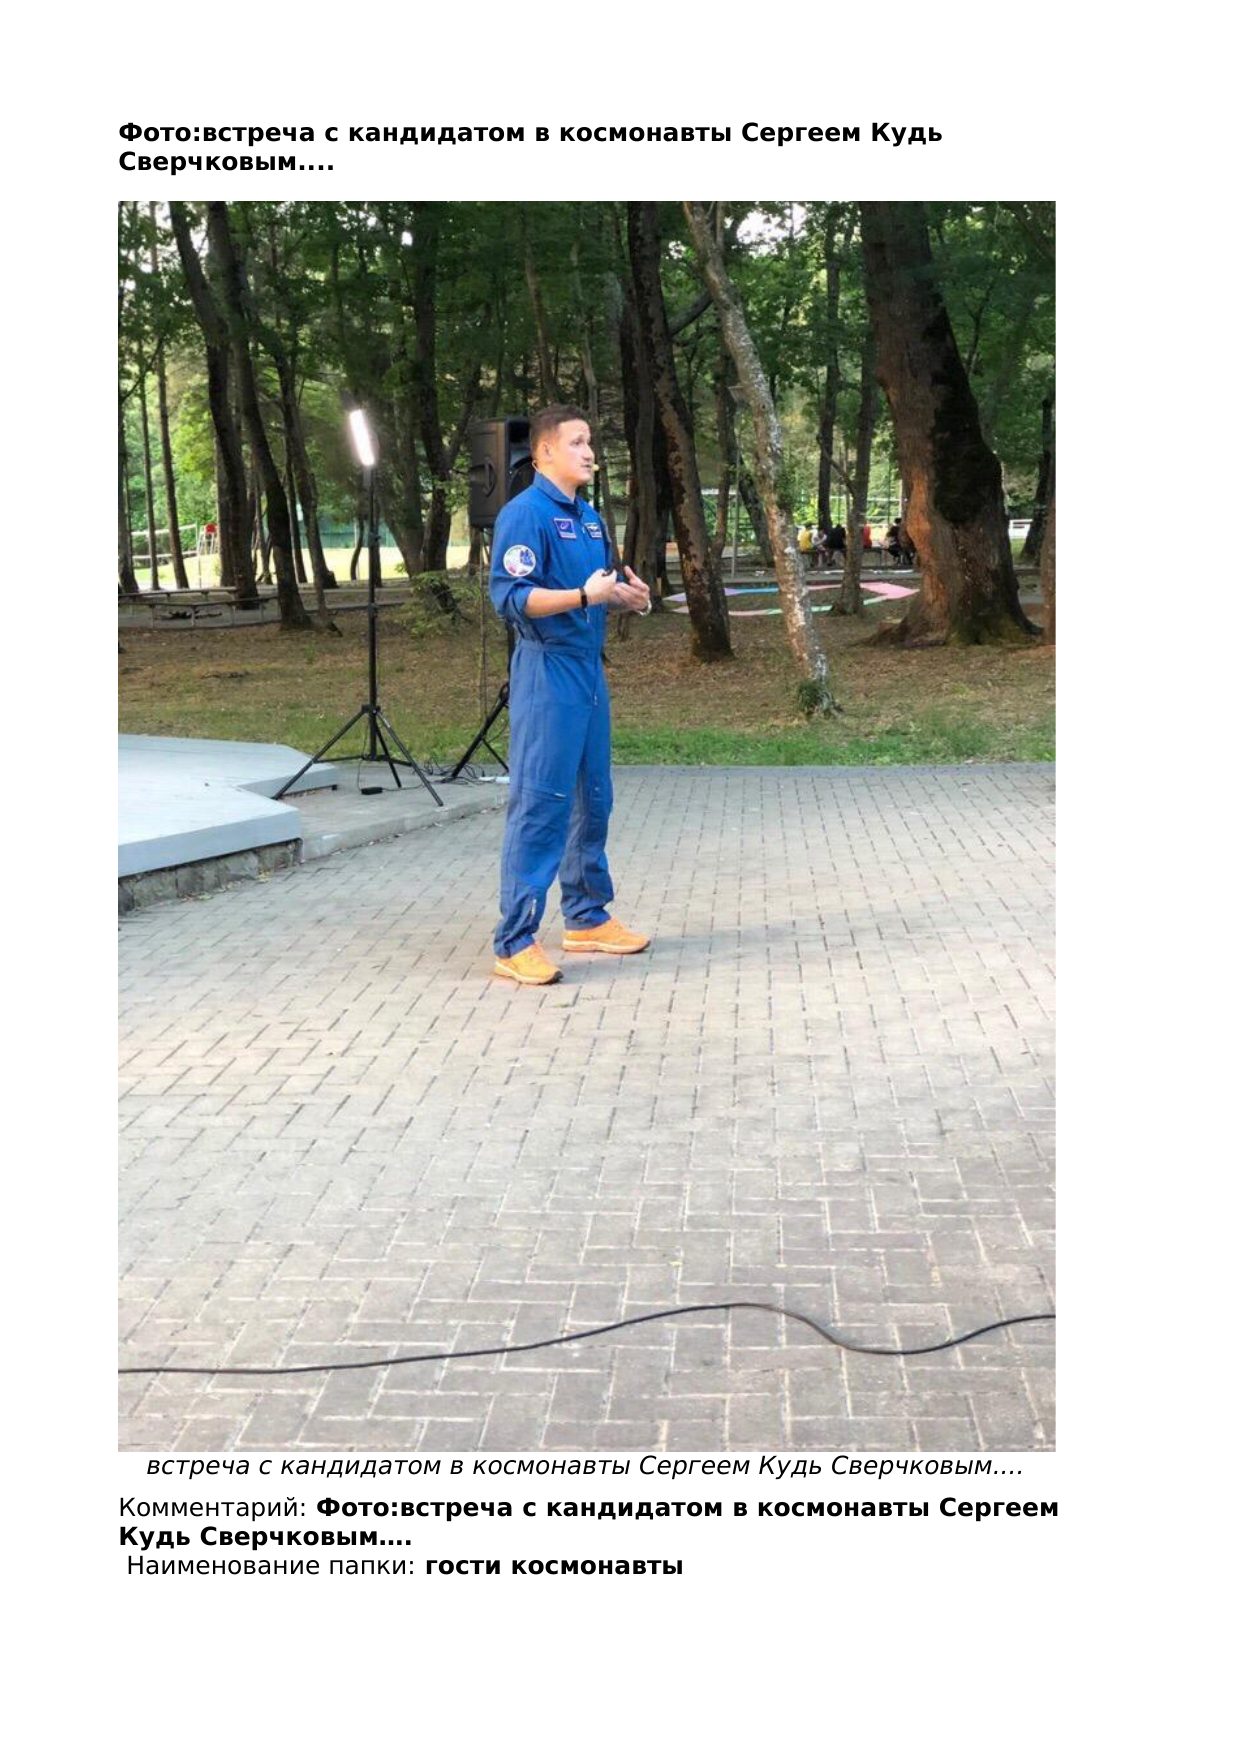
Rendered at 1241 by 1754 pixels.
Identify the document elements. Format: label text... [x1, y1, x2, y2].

text встреча с кандидатом в космонавты Сергеем Кудь Сверчковым.... [118, 1452, 1056, 1481]
picture [118, 201, 1056, 1452]
subtitle Фото:встреча с кандидатом в космонавты Сергеем Кудь Сверчковым.... [118, 118, 1122, 176]
text Комментарий: Фото:встреча с кандидатом в космонавты Сергеем Кудь Сверчковым…. Наименование папки: гости космонавты [118, 1493, 1122, 1610]
